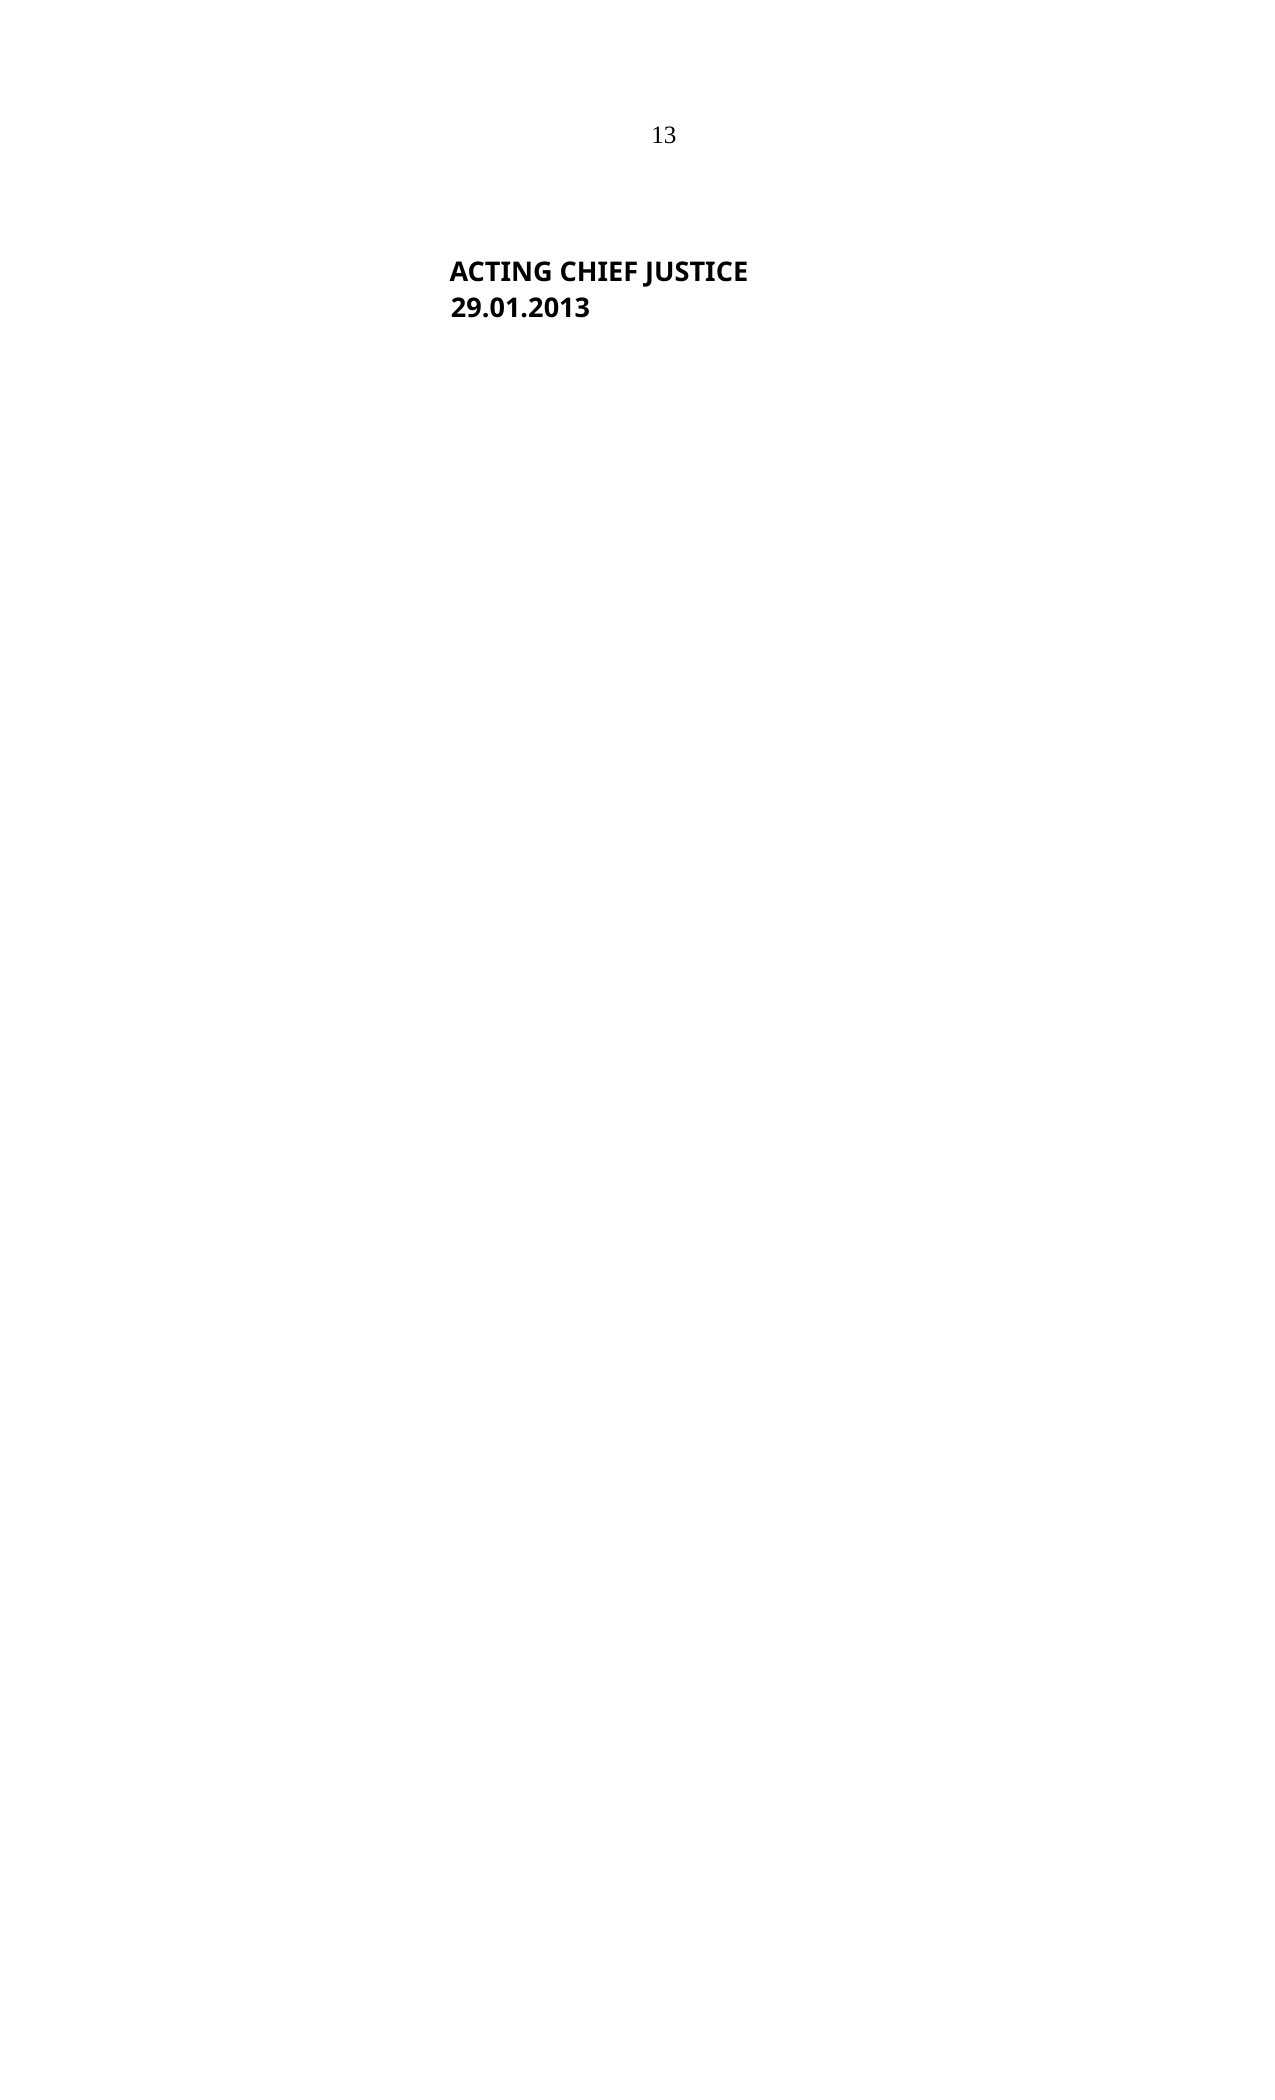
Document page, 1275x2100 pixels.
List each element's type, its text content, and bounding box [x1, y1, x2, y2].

text ACTING CHIEF JUSTICE [120, 252, 1207, 289]
text 29.01.2013 [120, 289, 1207, 326]
